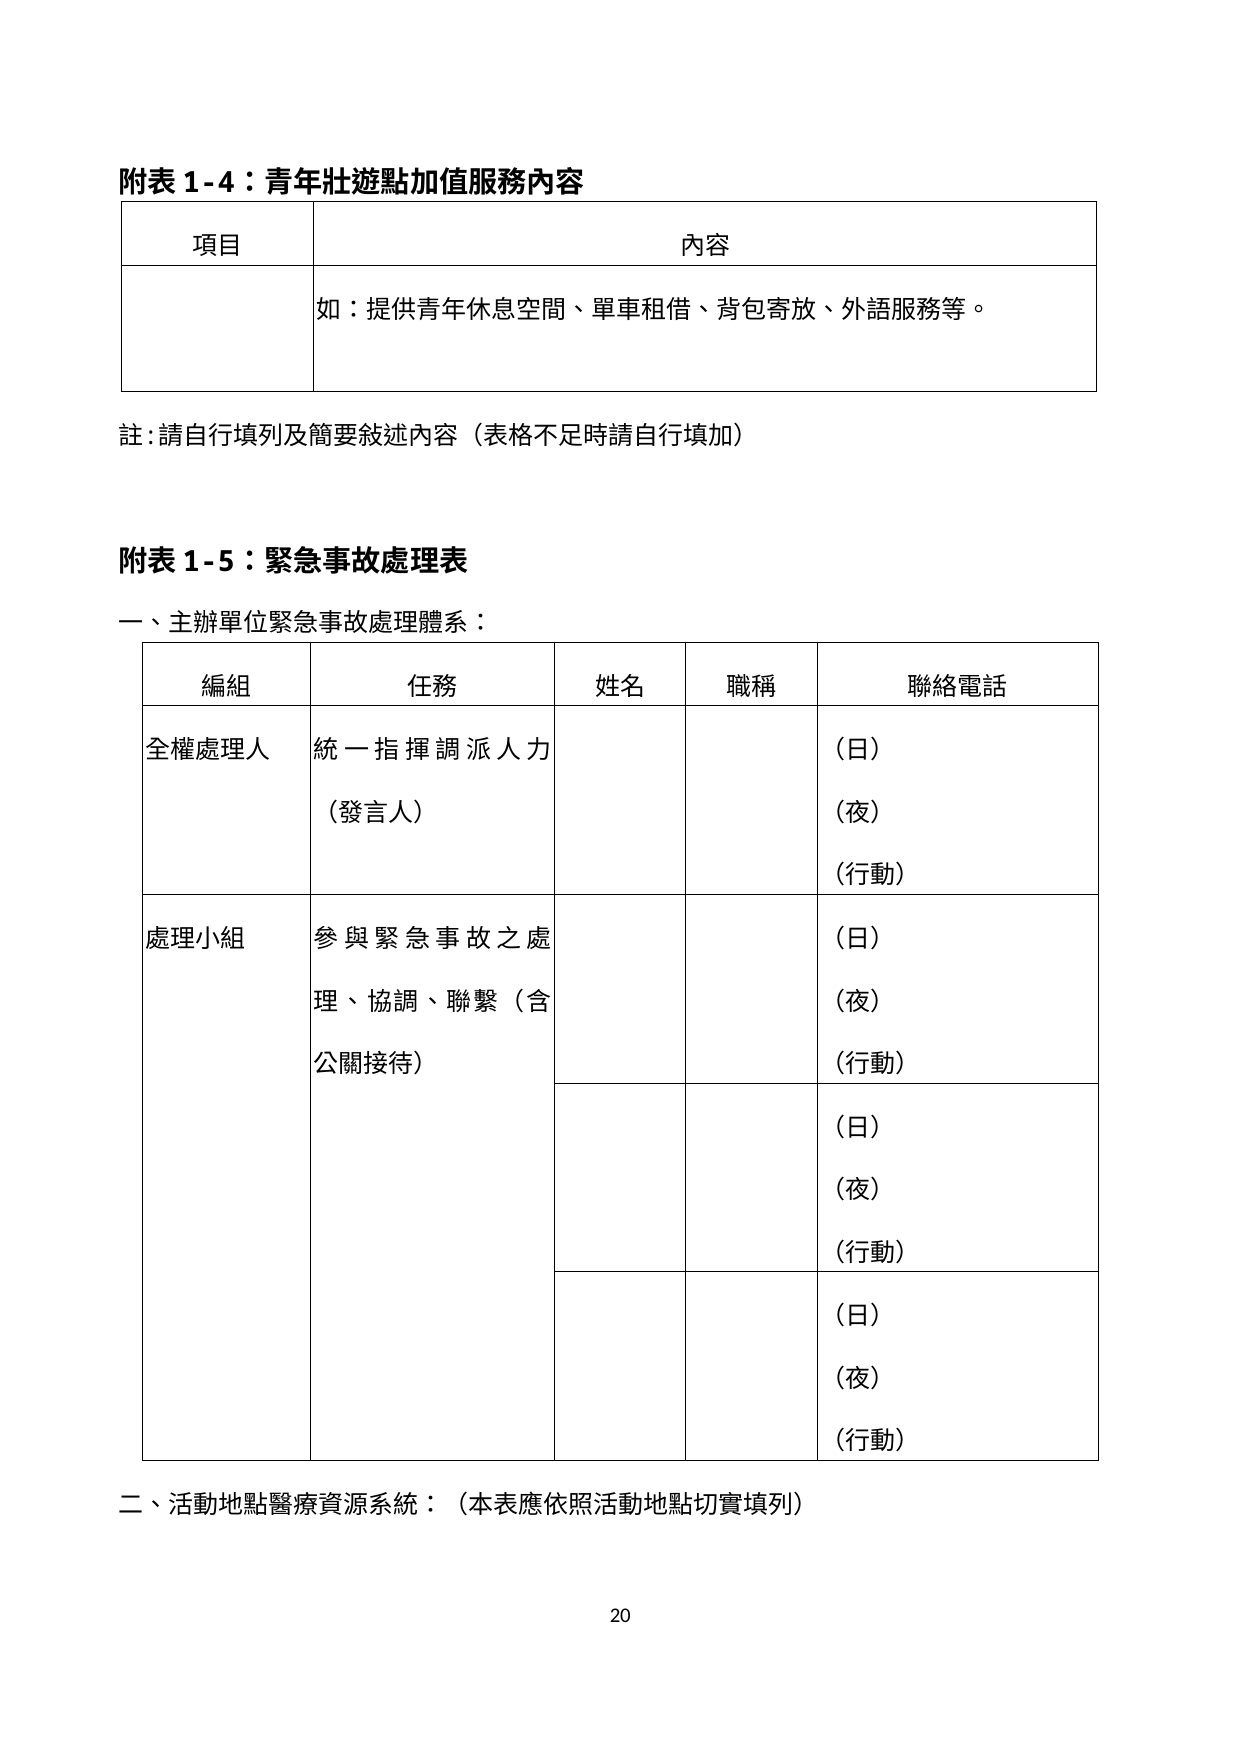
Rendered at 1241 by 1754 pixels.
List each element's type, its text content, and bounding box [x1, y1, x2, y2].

text 附表1-4：青年壯遊點加值服務內容 [118, 139, 1122, 201]
table_header 職稱 [686, 643, 817, 705]
table_cell 參與緊急事故之處理、協調、聯繫（含公關接待） [311, 895, 554, 1459]
table_cell 全權處理人 [143, 706, 310, 894]
table_header 姓名 [555, 643, 685, 705]
table_cell （日） （夜） （行動） [818, 1272, 1098, 1459]
table_cell [555, 706, 685, 894]
table_cell [555, 895, 685, 1082]
table_cell （日） （夜） （行動） [818, 895, 1098, 1082]
text 二、活動地點醫療資源系統：（本表應依照活動地點切實填列） [118, 1461, 1122, 1523]
text 附表1-5：緊急事故處理表 [118, 517, 1122, 579]
table_header 編組 [143, 643, 310, 705]
table_cell [555, 1084, 685, 1271]
table_cell [122, 266, 313, 391]
table_header 聯絡電話 [818, 643, 1098, 705]
table_cell [555, 1272, 685, 1459]
table_cell [686, 895, 817, 1082]
table_cell [686, 1084, 817, 1271]
text 一、主辦單位緊急事故處理體系： [118, 579, 1122, 642]
table_cell 統一指揮調派人力（發言人） [311, 706, 554, 894]
table_cell [686, 706, 817, 894]
table_cell 處理小組 [143, 895, 310, 1459]
table_header 內容 [314, 202, 1096, 265]
table_header 項目 [122, 202, 313, 265]
table_cell [686, 1272, 817, 1459]
text 註:請自行填列及簡要敍述內容（表格不足時請自行填加） [118, 392, 1122, 454]
table_cell （日） （夜） （行動） [818, 706, 1098, 894]
table_header 任務 [311, 643, 554, 705]
table_cell 如：提供青年休息空間、單車租借、背包寄放、外語服務等。 [314, 266, 1096, 391]
table_cell （日） （夜） （行動） [818, 1084, 1098, 1271]
